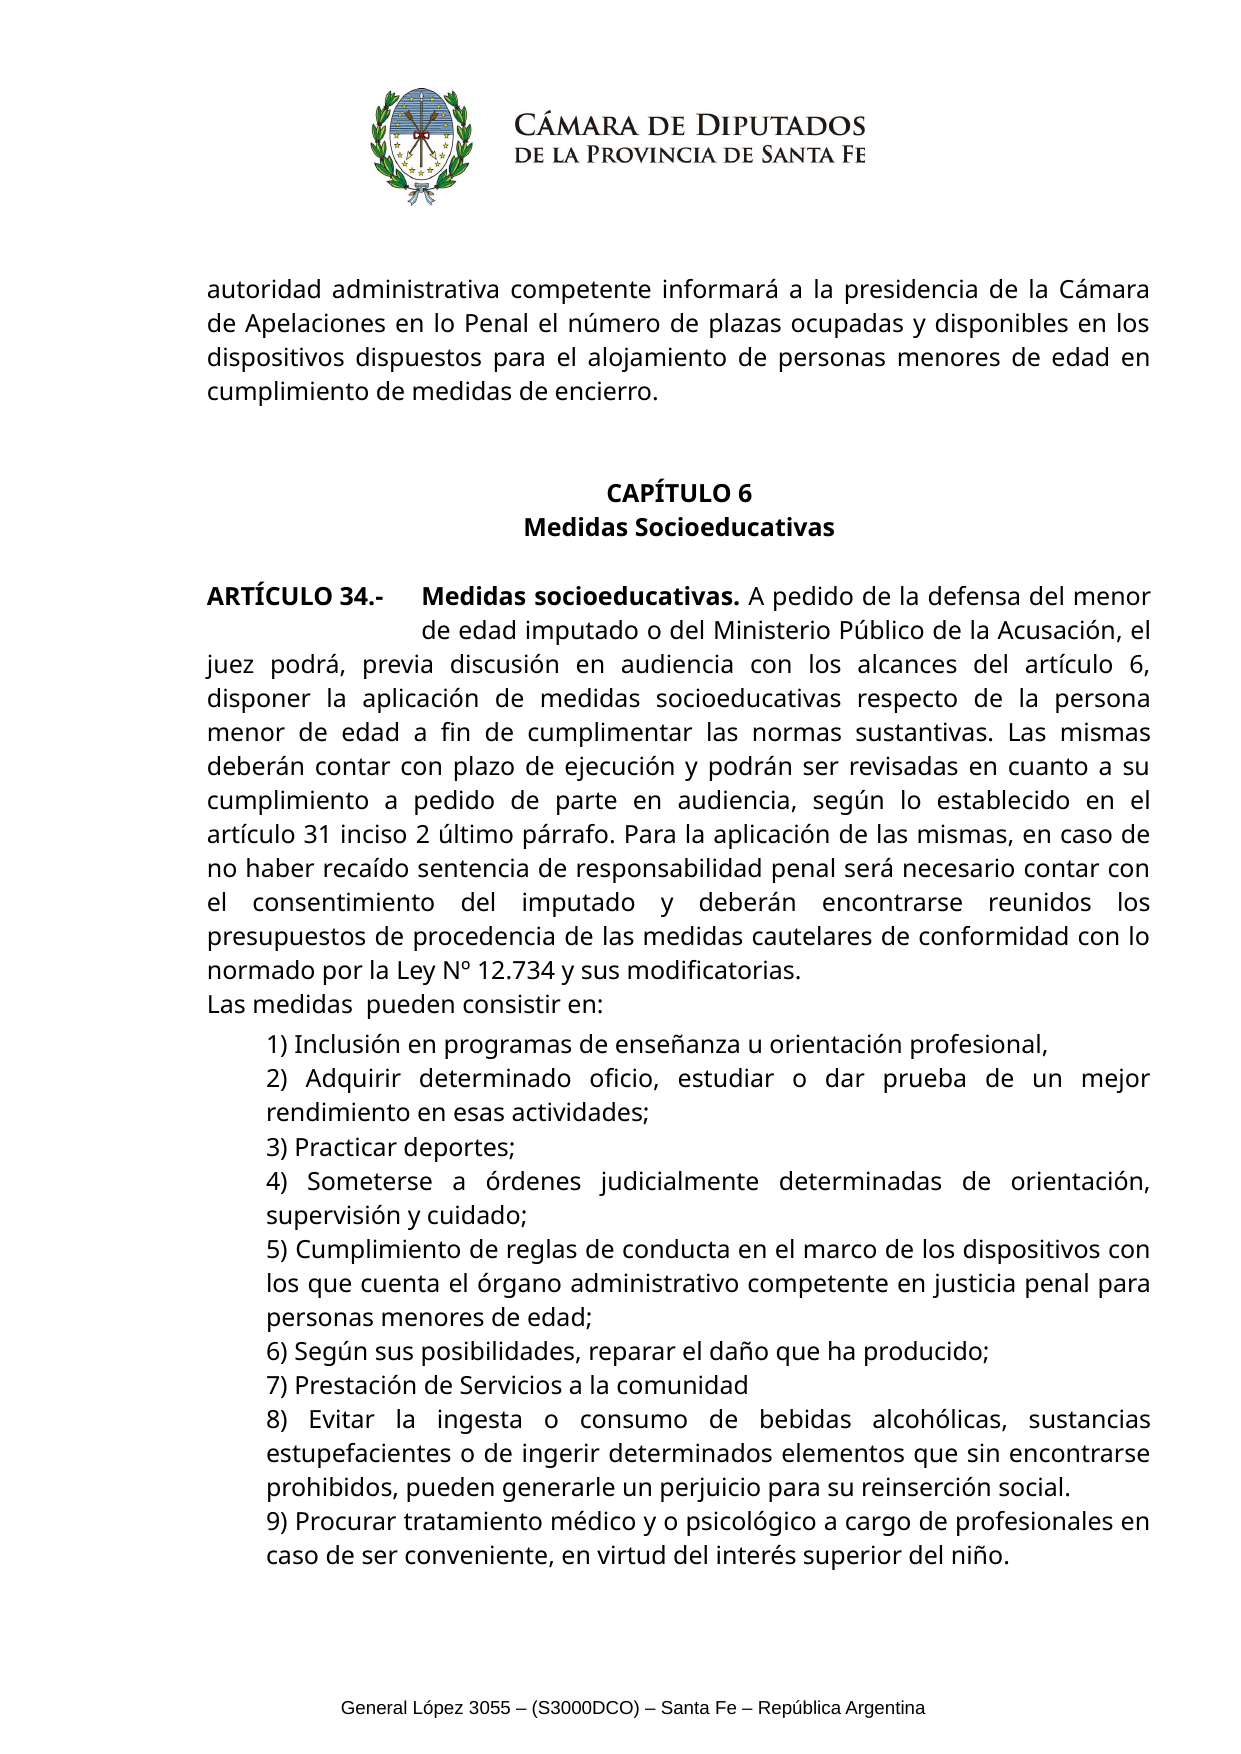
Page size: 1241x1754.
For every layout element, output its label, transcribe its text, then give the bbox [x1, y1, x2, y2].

text autoridad administrativa competente informará a la presidencia de la Cámara de Apelaciones en lo Penal el número de plazas ocupadas y disponibles en los dispositivos dispuestos para el alojamiento de personas menores de edad en cumplimiento de medidas de encierro. [207, 272, 1152, 408]
text Medidas Socioeducativas [207, 510, 1152, 544]
text 8) Evitar la ingesta o consumo de bebidas alcohólicas, sustancias estupefacientes o de ingerir determinados elementos que sin encontrarse prohibidos, pueden generarle un perjuicio para su reinserción social. [266, 1402, 1152, 1504]
text 1) Inclusión en programas de enseñanza u orientación profesional, [266, 1027, 1152, 1061]
text 5) Cumplimiento de reglas de conducta en el marco de los dispositivos con los que cuenta el órgano administrativo competente en justicia penal para personas menores de edad; [266, 1231, 1152, 1333]
text 9) Procurar tratamiento médico y o psicológico a cargo de profesionales en caso de ser conveniente, en virtud del interés superior del niño. [266, 1504, 1152, 1572]
text 6) Según sus posibilidades, reparar el daño que ha producido; [266, 1333, 1152, 1368]
text 7) Prestación de Servicios a la comunidad [266, 1368, 1152, 1402]
text Medidas socioeducativas. A pedido de la defensa del menor de edad imputado o del Ministerio Público de la Acusación, el juez podrá, previa discusión en audiencia con los alcances del artículo 6, disponer la aplicación de medidas socioeducativas respecto de la persona menor de edad a fin de cumplimentar las normas sustantivas. Las mismas deberán contar con plazo de ejecución y podrán ser revisadas en cuanto a su cumplimiento a pedido de parte en audiencia, según lo establecido en el artículo 31 inciso 2 último párrafo. Para la aplicación de las mismas, en caso de no haber recaído sentencia de responsabilidad penal será necesario contar con el consentimiento del imputado y deberán encontrarse reunidos los presupuestos de procedencia de las medidas cautelares de conformidad con lo normado por la Ley Nº 12.734 y sus modificatorias. [207, 578, 1152, 987]
table_header ARTÍCULO 34.- [207, 578, 421, 628]
text CAPÍTULO 6 [207, 476, 1152, 510]
text 2) Adquirir determinado oficio, estudiar o dar prueba de un mejor rendimiento en esas actividades; [266, 1061, 1152, 1129]
text Las medidas pueden consistir en: [207, 987, 1152, 1021]
text 4) Someterse a órdenes judicialmente determinadas de orientación, supervisión y cuidado; [266, 1163, 1152, 1231]
text 3) Practicar deportes; [266, 1129, 1152, 1163]
picture [370, 88, 866, 210]
